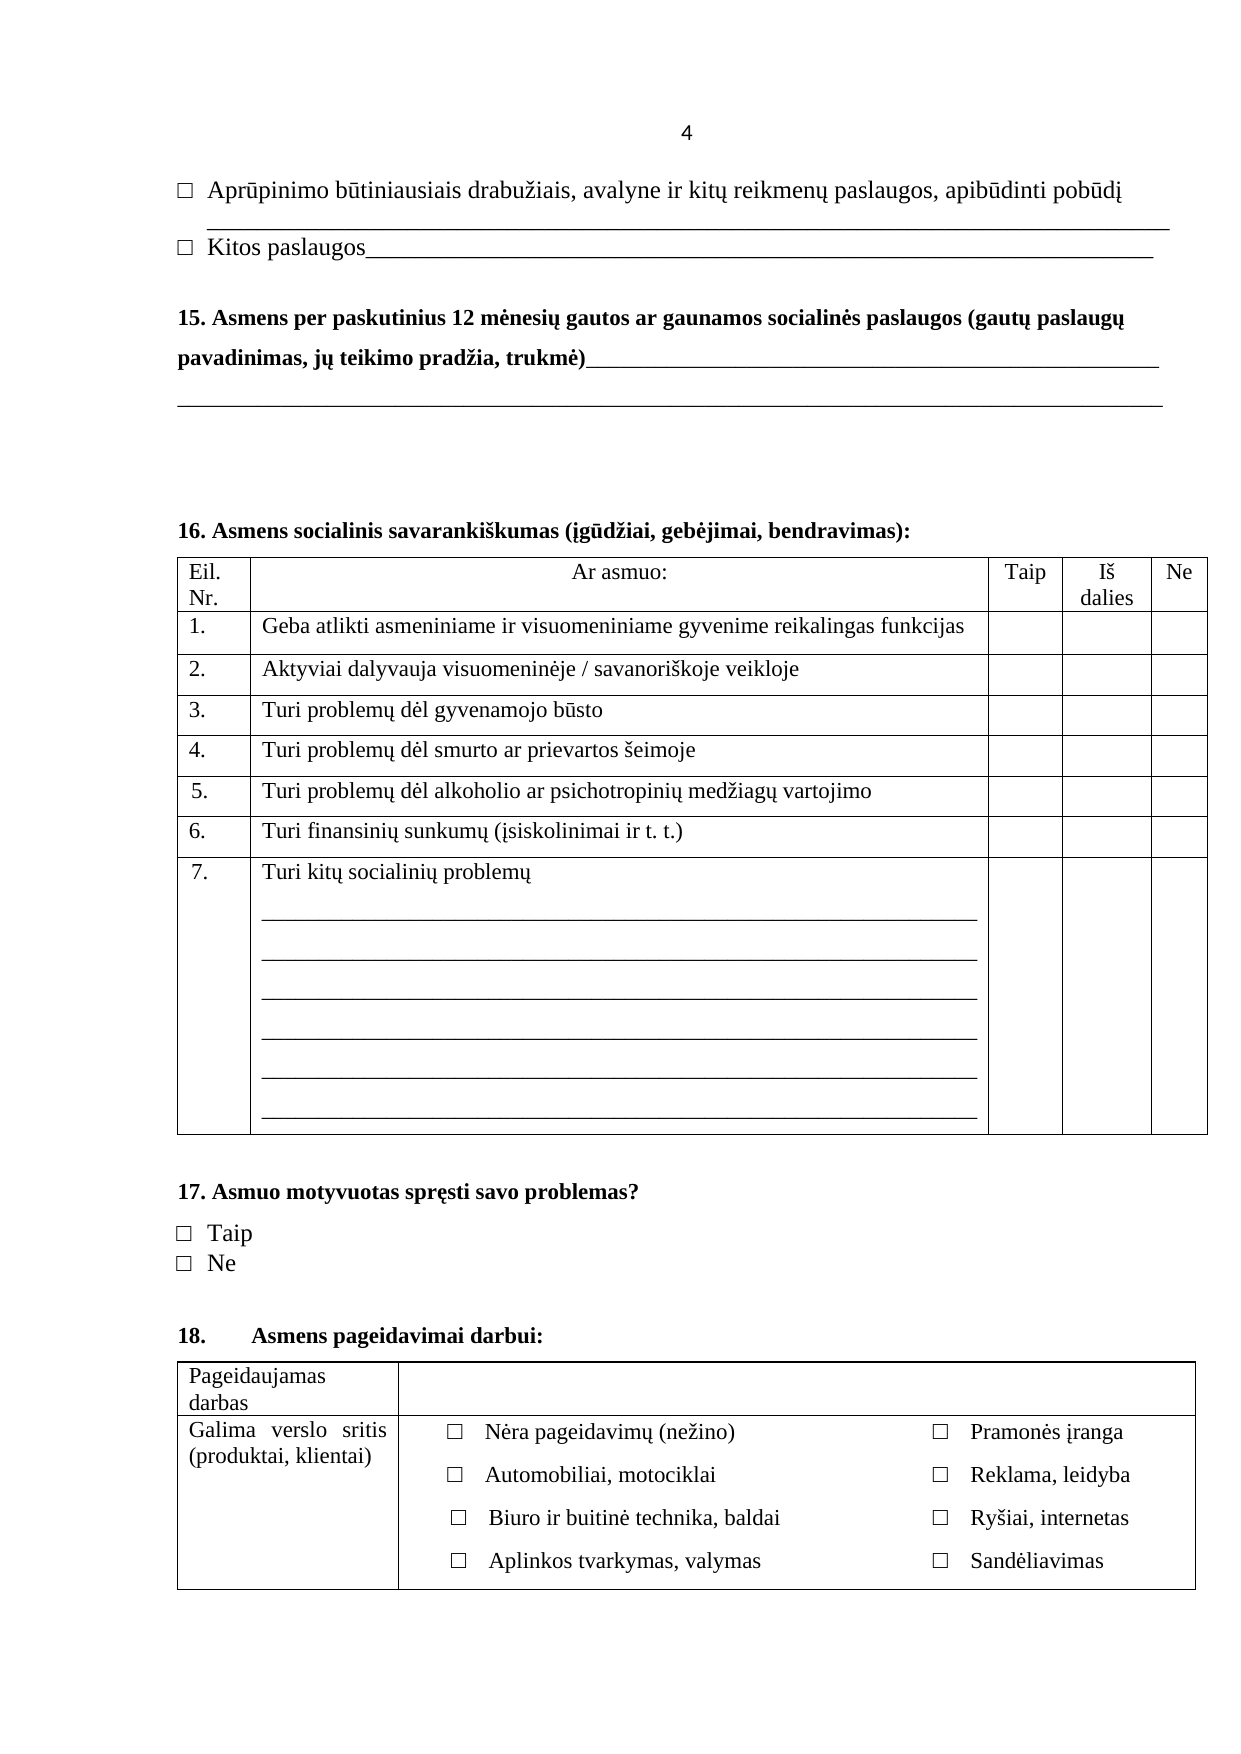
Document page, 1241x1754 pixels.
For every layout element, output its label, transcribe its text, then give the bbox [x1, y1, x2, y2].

table_cell [1152, 858, 1207, 1134]
table_cell 2. [178, 655, 250, 695]
text □ Ne [176, 1248, 1196, 1279]
text □ Taip [176, 1218, 1196, 1248]
table_header Pageidaujamas darbas [178, 1363, 398, 1415]
table_cell [1063, 777, 1151, 816]
text 18. Asmens pageidavimai darbui: [177, 1322, 1196, 1348]
table_cell 7. [178, 858, 250, 1134]
table_cell [989, 736, 1062, 776]
table_cell 1. [178, 612, 250, 654]
table_header [399, 1363, 884, 1415]
table_cell Turi kitų socialinių problemų [251, 858, 988, 1134]
table_cell [1063, 736, 1151, 776]
text ______________________________________________________________________________________ [177, 383, 1196, 409]
table_cell 4. [178, 736, 250, 776]
text 16. Asmens socialinis savarankiškumas (įgūdžiai, gebėjimai, bendravimas): [177, 517, 1196, 544]
table_cell [1063, 858, 1151, 1134]
table_cell [1152, 736, 1207, 776]
table_cell 5. [178, 777, 250, 816]
table_header [884, 1363, 1195, 1415]
text □ Kitos paslaugos_______________________________________________________________ [177, 232, 1196, 261]
text □ Aprūpinimo būtiniausiais drabužiais, avalyne ir kitų reikmenų paslaugos, apibūdinti pobūdį _____________________________________________________________________________ [177, 175, 1196, 232]
table_header Eil. Nr. [178, 558, 250, 611]
table_cell □ Nėra pageidavimų (nežino) □ Automobiliai, motociklai □ Biuro ir buitinė technika, baldai □ Aplinkos tvarkymas, valymas [399, 1416, 884, 1589]
table_header Ar asmuo: [251, 558, 988, 611]
table_cell [1063, 655, 1151, 695]
table_cell Turi problemų dėl smurto ar prievartos šeimoje [251, 736, 988, 776]
table_cell [1152, 612, 1207, 654]
table_cell Geba atlikti asmeniniame ir visuomeniniame gyvenime reikalingas funkcijas [251, 612, 988, 654]
table_cell [989, 817, 1062, 857]
table_cell [1063, 696, 1151, 735]
table_cell [1152, 777, 1207, 816]
table_cell Turi problemų dėl alkoholio ar psichotropinių medžiagų vartojimo [251, 777, 988, 816]
table_cell 6. [178, 817, 250, 857]
table_cell Aktyviai dalyvauja visuomeninėje / savanoriškoje veikloje [251, 655, 988, 695]
table_cell [989, 777, 1062, 816]
table_cell [989, 858, 1062, 1134]
table_cell [989, 655, 1062, 695]
table_header Ne [1152, 558, 1207, 611]
table_cell [1152, 817, 1207, 857]
table_cell 3. [178, 696, 250, 735]
table_cell [989, 612, 1062, 654]
table_cell □ Pramonės įranga □ Reklama, leidyba □ Ryšiai, internetas □ Sandėliavimas [884, 1416, 1195, 1589]
text 15. Asmens per paskutinius 12 mėnesių gautos ar gaunamos socialinės paslaugos (gautų paslaugų pavadinimas, jų teikimo pradžia, trukmė)__________________________________________________ [177, 304, 1196, 370]
table_cell [989, 696, 1062, 735]
table_cell Turi finansinių sunkumų (įsiskolinimai ir t. t.) [251, 817, 988, 857]
table_cell [1063, 817, 1151, 857]
table_cell Turi problemų dėl gyvenamojo būsto [251, 696, 988, 735]
table_cell Galima verslo sritis (produktai, klientai) [178, 1416, 398, 1589]
table_cell [1152, 696, 1207, 735]
table_cell [1152, 655, 1207, 695]
table_cell [1063, 612, 1151, 654]
text 17. Asmuo motyvuotas spręsti savo problemas? [177, 1178, 1196, 1205]
table_header Iš dalies [1063, 558, 1151, 611]
table_header Taip [989, 558, 1062, 611]
